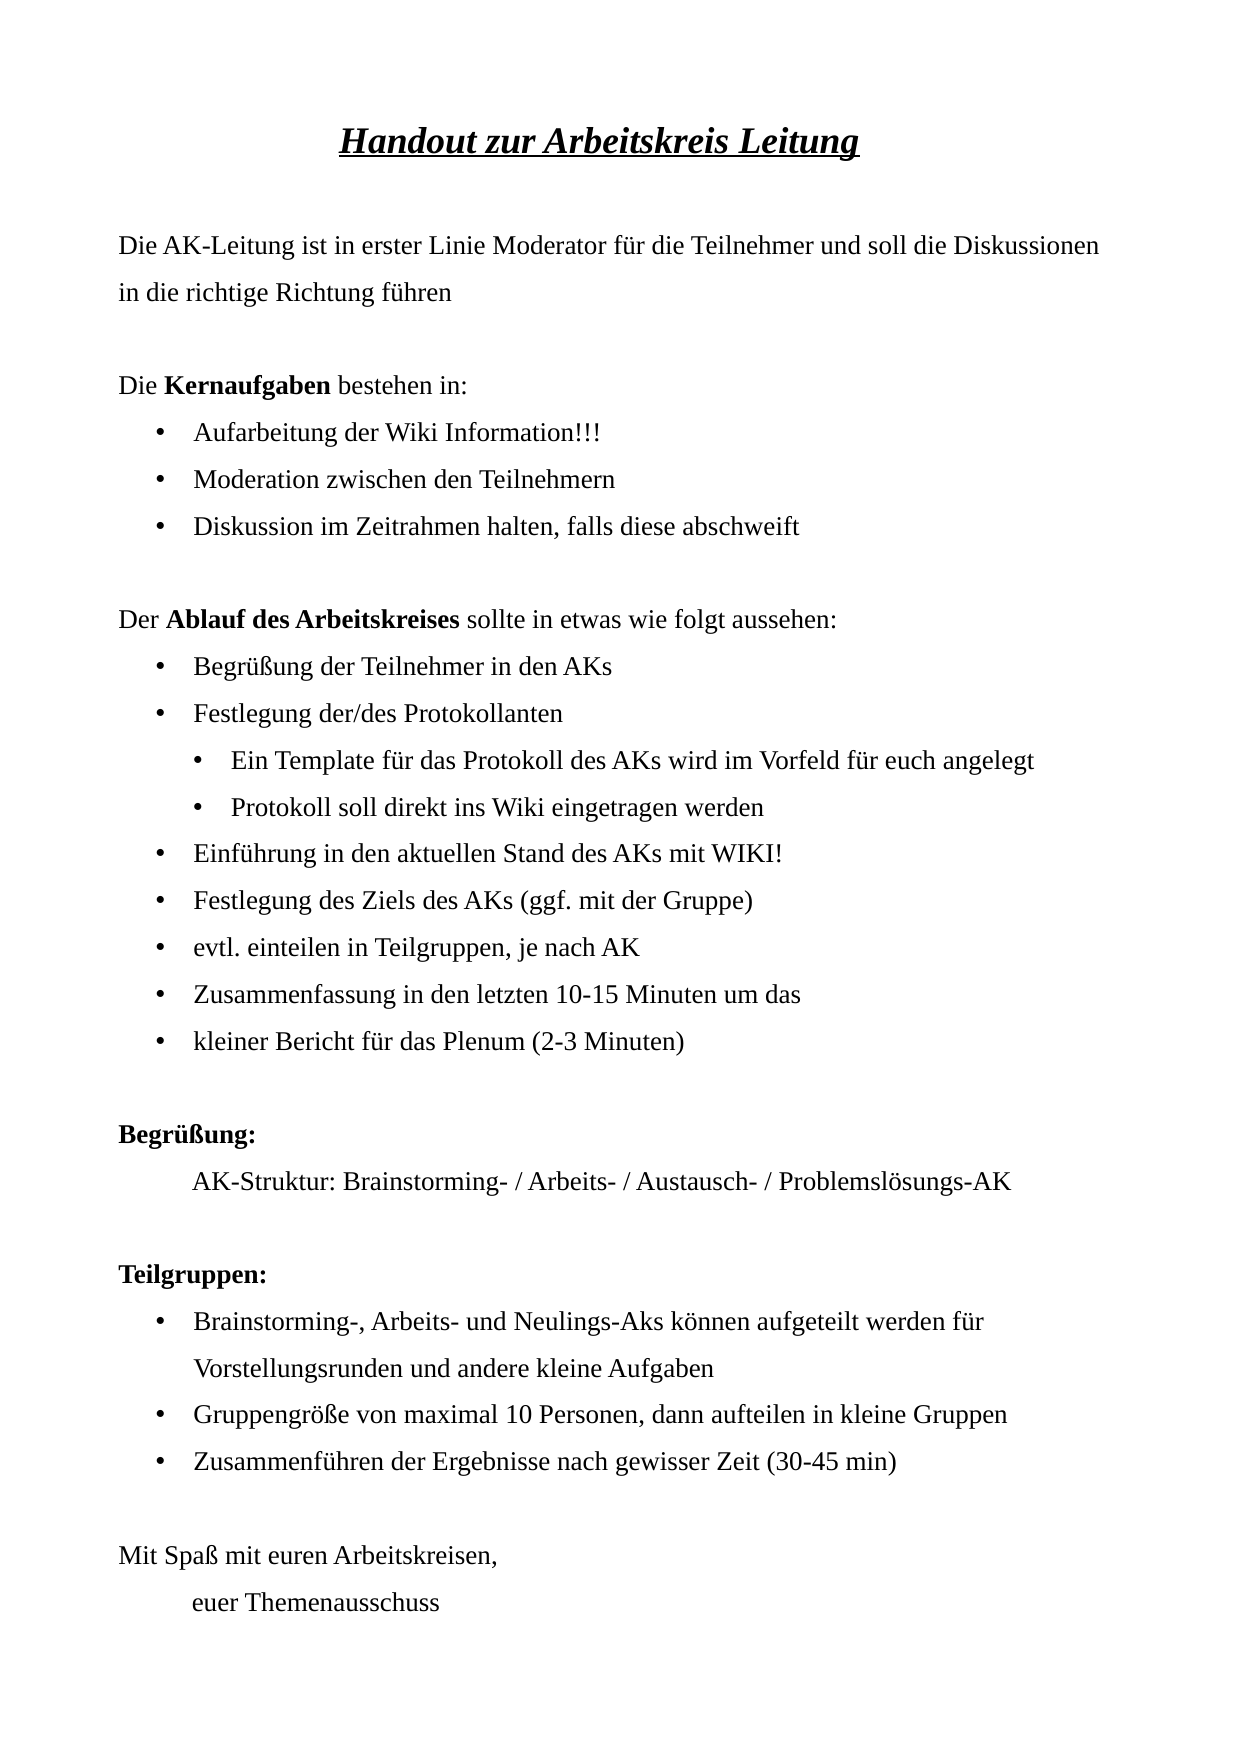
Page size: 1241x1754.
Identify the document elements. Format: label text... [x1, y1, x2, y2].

list Zusammenfassung in den letzten 10-15 Minuten um das [156, 978, 1122, 1009]
text Handout zur Arbeitskreis Leitung [118, 118, 1122, 161]
list Ein Template für das Protokoll des AKs wird im Vorfeld für euch angelegt [193, 744, 1122, 775]
list Moderation zwischen den Teilnehmern [156, 463, 1122, 494]
list Gruppengröße von maximal 10 Personen, dann aufteilen in kleine Gruppen [156, 1399, 1122, 1430]
text euer Themenausschuss [118, 1586, 1122, 1617]
list kleiner Bericht für das Plenum (2-3 Minuten) [156, 1025, 1122, 1103]
text AK-Struktur: Brainstorming- / Arbeits- / Austausch- / Problemslösungs-AK [118, 1165, 1122, 1196]
list Einführung in den aktuellen Stand des AKs mit WIKI! [156, 838, 1122, 869]
list Aufarbeitung der Wiki Information!!! [156, 416, 1122, 447]
text Die Kernaufgaben bestehen in: [118, 369, 1122, 401]
text Teilgruppen: [118, 1258, 1122, 1290]
text Begrüßung: [118, 1118, 1122, 1150]
list Begrüßung der Teilnehmer in den AKs [156, 650, 1122, 681]
list Festlegung der/des Protokollanten [156, 697, 1122, 728]
list evtl. einteilen in Teilgruppen, je nach AK [156, 931, 1122, 963]
text Die AK-Leitung ist in erster Linie Moderator für die Teilnehmer und soll die Diskussionen in die richtige Richtung führen [118, 229, 1122, 307]
list Diskussion im Zeitrahmen halten, falls diese abschweift [156, 510, 1122, 541]
list Brainstorming-, Arbeits- und Neulings-Aks können aufgeteilt werden für Vorstellungsrunden und andere kleine Aufgaben [156, 1305, 1122, 1383]
list Festlegung des Ziels des AKs (ggf. mit der Gruppe) [156, 884, 1122, 916]
list Protokoll soll direkt ins Wiki eingetragen werden [193, 791, 1122, 822]
text Mit Spaß mit euren Arbeitskreisen, [118, 1539, 1122, 1570]
list Zusammenführen der Ergebnisse nach gewisser Zeit (30-45 min) [156, 1446, 1122, 1477]
text Der Ablauf des Arbeitskreises sollte in etwas wie folgt aussehen: [118, 603, 1122, 634]
